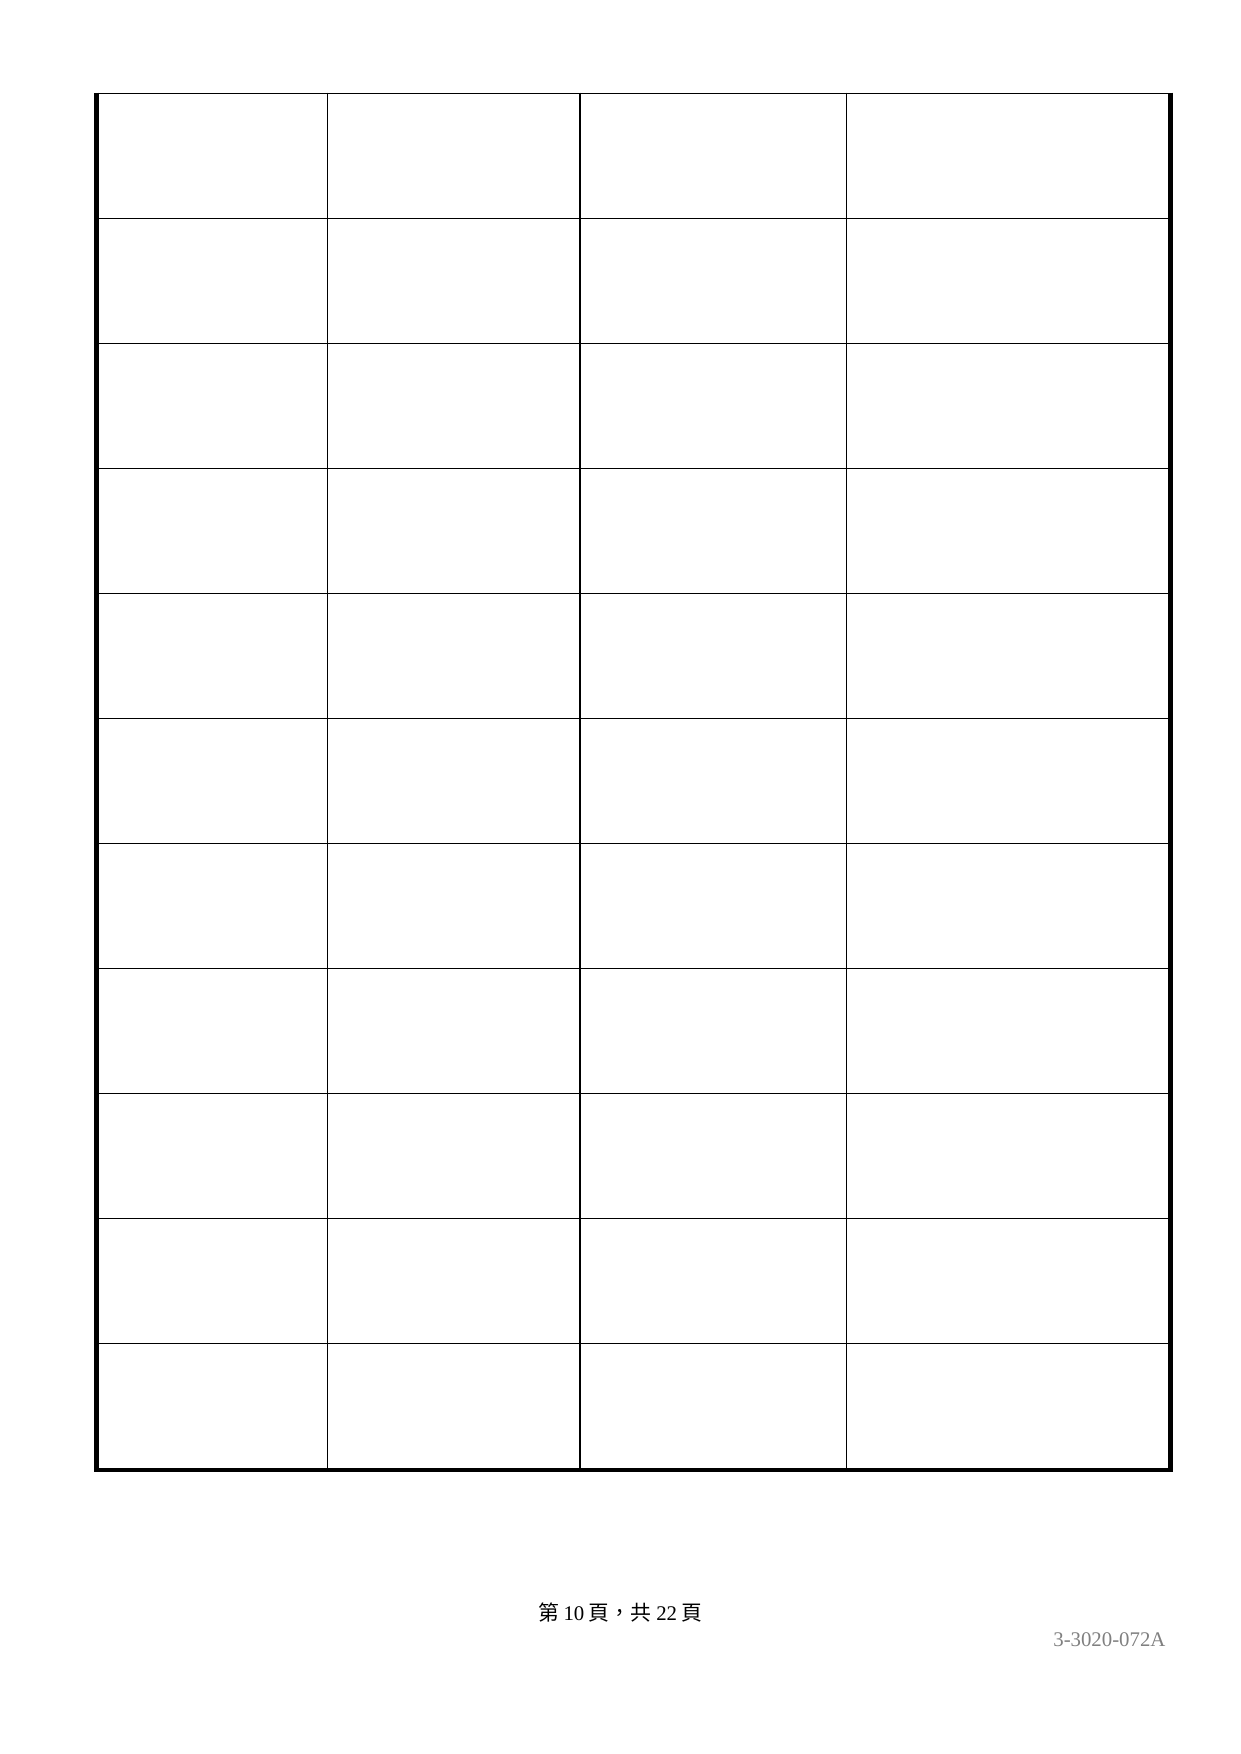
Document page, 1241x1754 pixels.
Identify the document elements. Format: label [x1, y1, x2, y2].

table_cell [581, 1219, 846, 1342]
table_cell [847, 219, 1168, 342]
table_cell [99, 94, 327, 217]
table_cell [328, 1344, 579, 1467]
table_cell [99, 844, 327, 967]
table_cell [581, 469, 846, 592]
table_cell [328, 719, 579, 842]
table_cell [328, 1219, 579, 1342]
table_cell [847, 594, 1168, 717]
table_cell [328, 94, 579, 217]
table_cell [847, 344, 1168, 467]
table_cell [847, 469, 1168, 592]
table_cell [581, 844, 846, 967]
table_cell [328, 344, 579, 467]
table_cell [847, 719, 1168, 842]
table_cell [581, 1094, 846, 1217]
table_cell [99, 1094, 327, 1217]
table_cell [581, 94, 846, 217]
table_cell [99, 1344, 327, 1467]
table_cell [99, 1219, 327, 1342]
table_cell [847, 969, 1168, 1092]
table_cell [847, 844, 1168, 967]
table_cell [581, 969, 846, 1092]
table_cell [328, 1094, 579, 1217]
table_cell [99, 719, 327, 842]
table_cell [581, 219, 846, 342]
table_cell [581, 594, 846, 717]
table_cell [328, 219, 579, 342]
table_cell [581, 719, 846, 842]
table_cell [328, 969, 579, 1092]
table_cell [328, 844, 579, 967]
table_cell [847, 1219, 1168, 1342]
table_cell [581, 1344, 846, 1467]
table_cell [328, 469, 579, 592]
table_cell [99, 344, 327, 467]
table_cell [99, 469, 327, 592]
table_cell [99, 969, 327, 1092]
table_cell [328, 594, 579, 717]
table_cell [99, 594, 327, 717]
table_cell [847, 1344, 1168, 1467]
table_cell [847, 1094, 1168, 1217]
table_cell [581, 344, 846, 467]
table_cell [99, 219, 327, 342]
table_cell [847, 94, 1168, 217]
